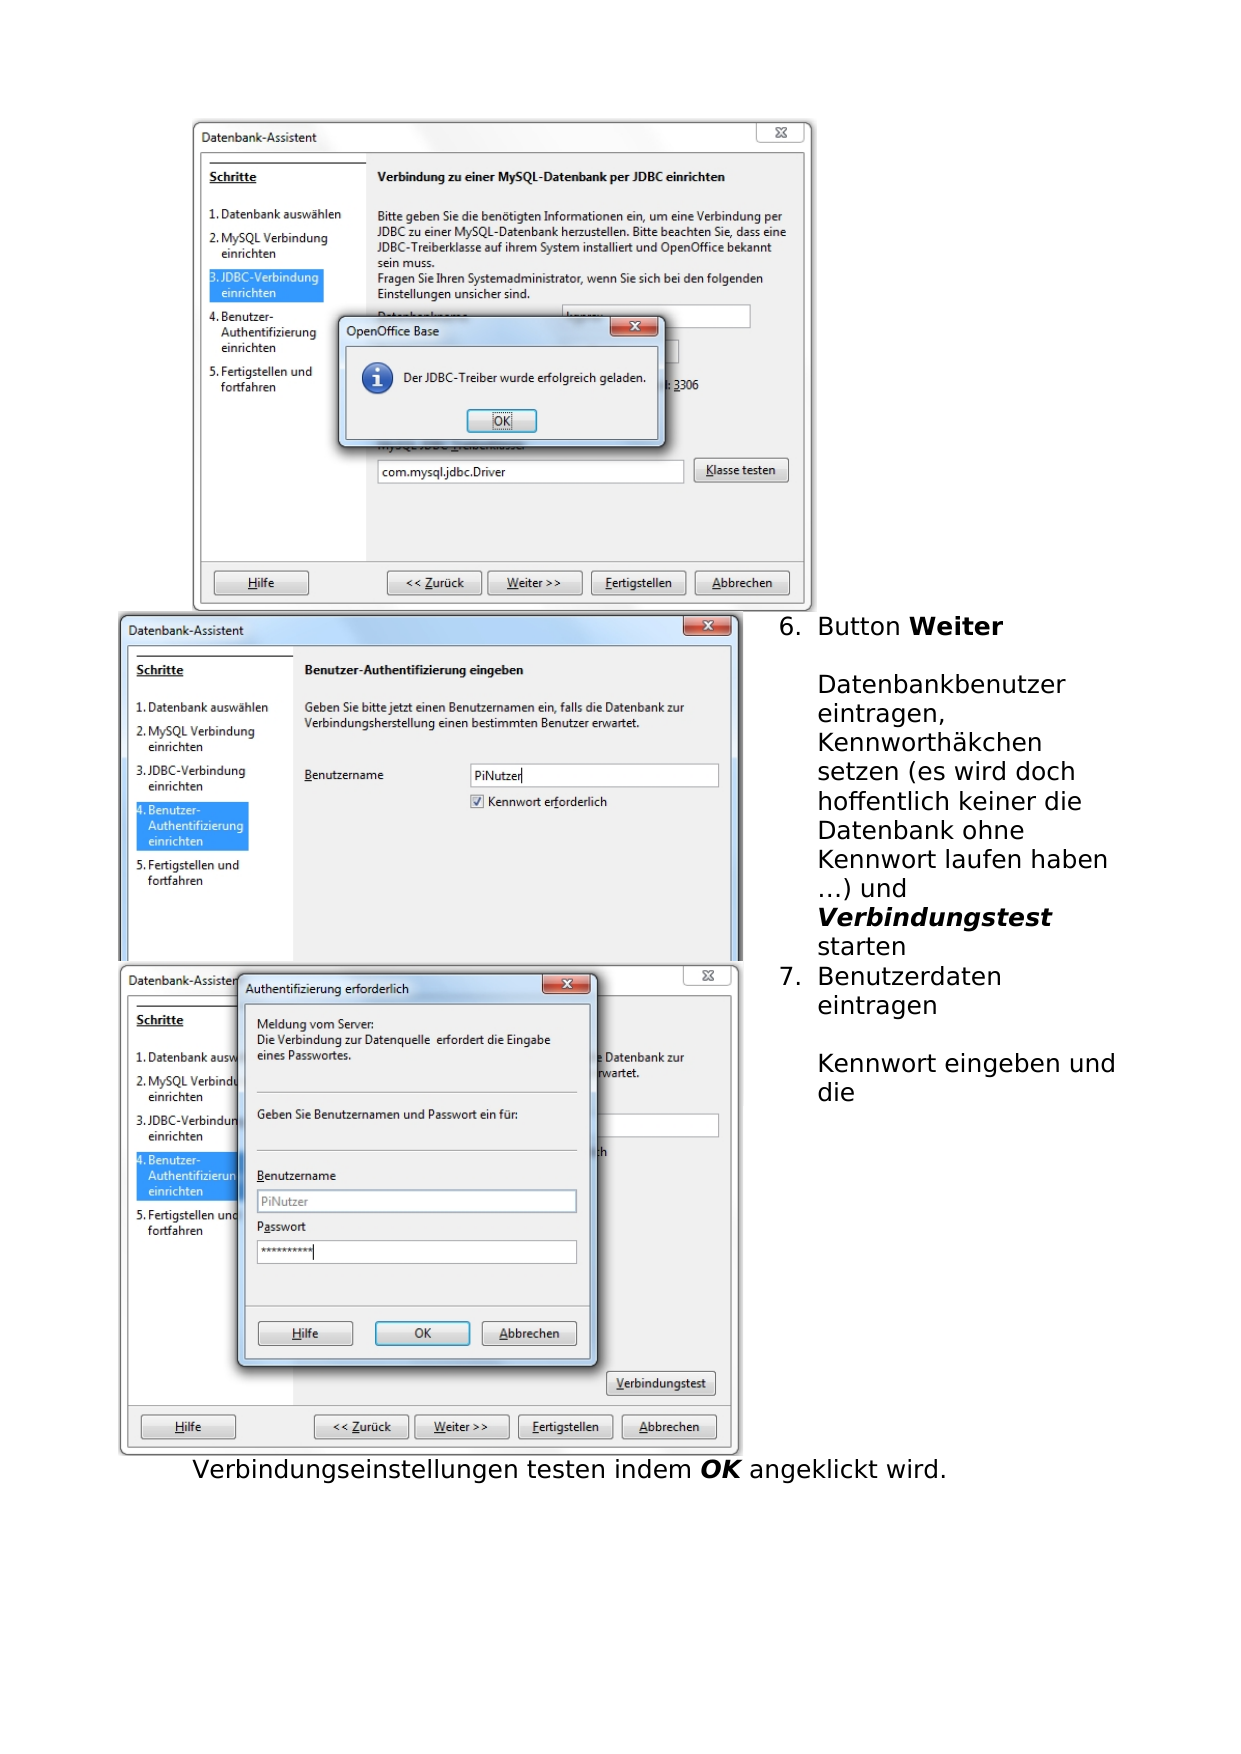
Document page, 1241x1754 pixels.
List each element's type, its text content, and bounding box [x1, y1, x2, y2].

picture [118, 118, 817, 1456]
list [817, 118, 1122, 612]
list Button Weiter Datenbankbenutzer eintragen, Kennworthäkchen setzen (es wird doch hoffentlich keiner die Datenbank ohne Kennwort laufen haben …) und Verbindungstest starten [744, 612, 1122, 962]
list [177, 118, 192, 611]
list Benutzerdaten eintragen Kennwort eingeben und die Verbindungseinstellungen testen indem OK angeklickt wird. [177, 962, 1122, 1484]
